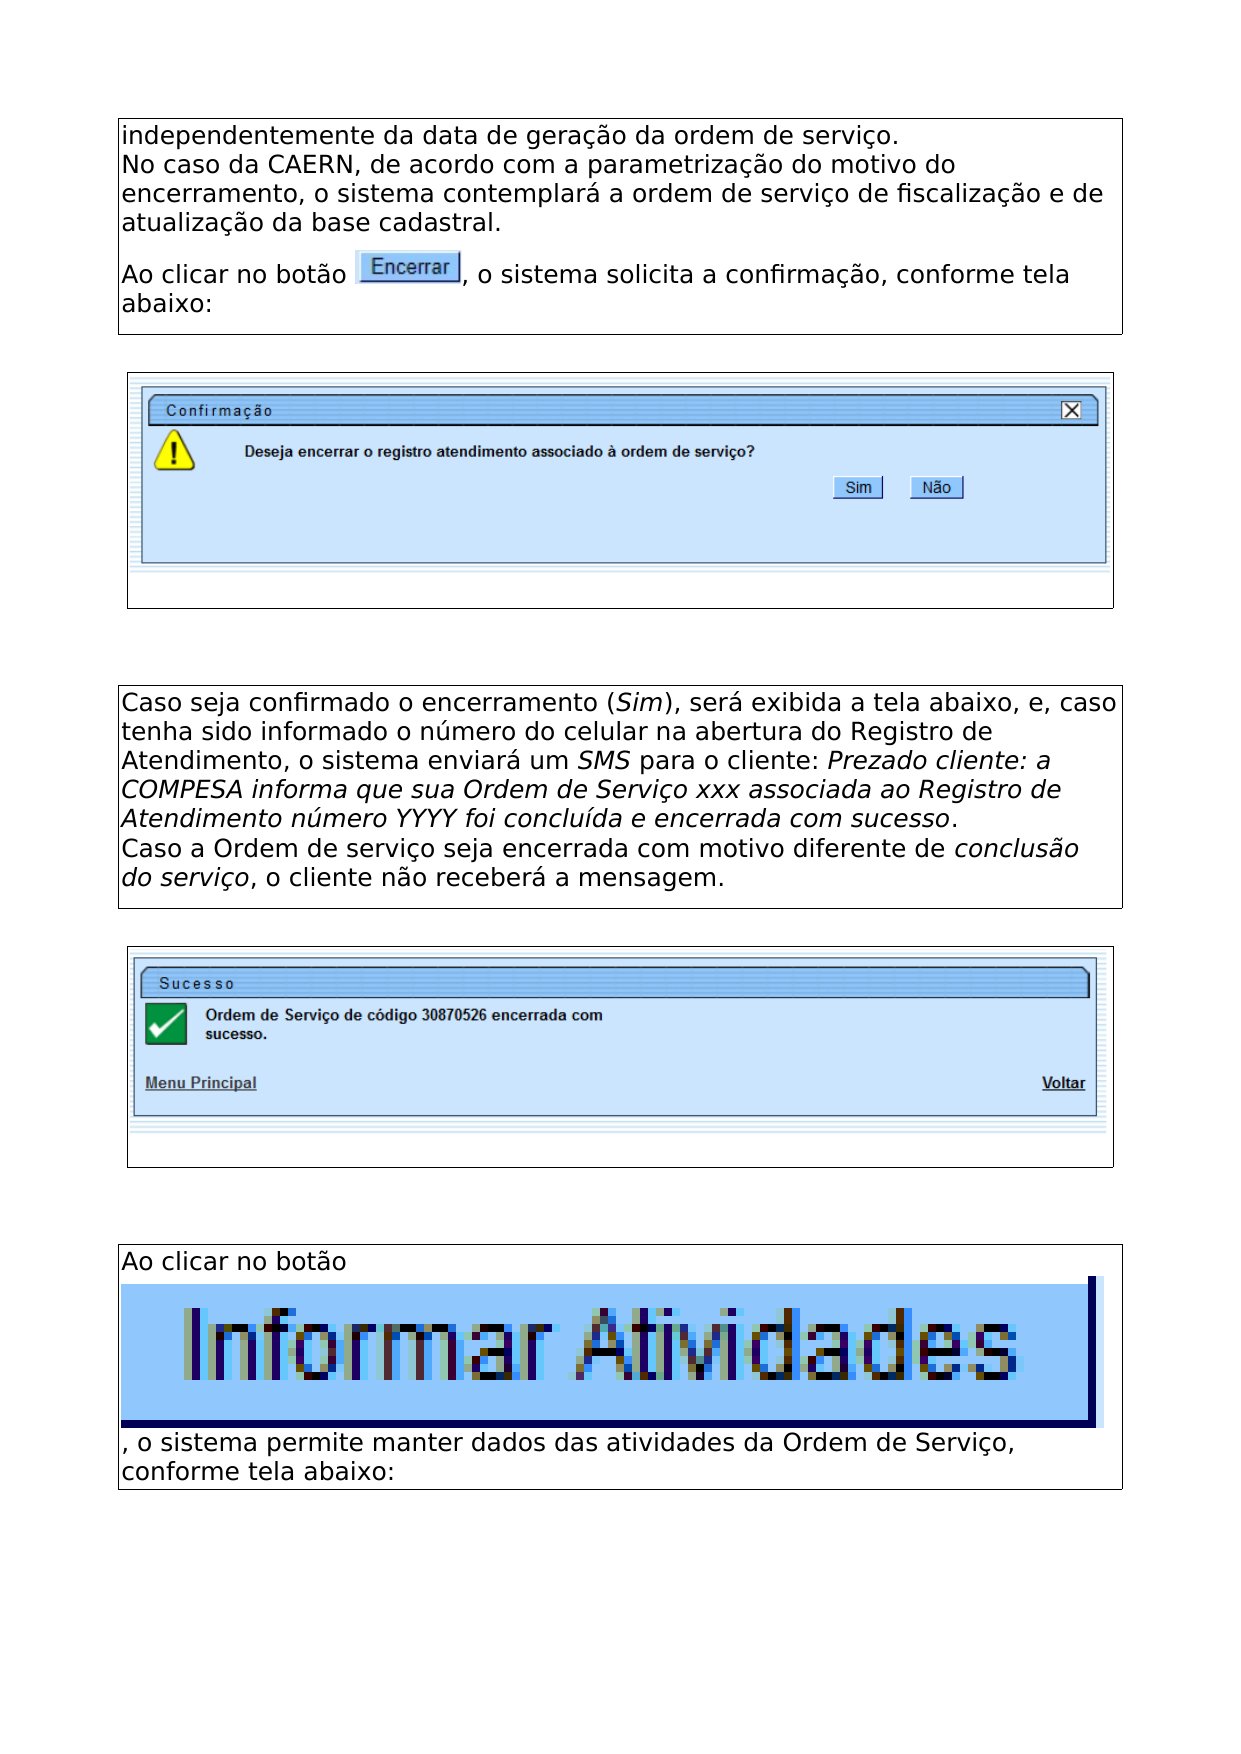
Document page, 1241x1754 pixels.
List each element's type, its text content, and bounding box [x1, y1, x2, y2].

picture [355, 250, 462, 284]
table_header Caso seja confirmado o encerramento (Sim), será exibida a tela abaixo, e, caso tenha sido informado o número do celular na abertura do Registro de Atendimento, o sistema enviará um SMS para o cliente: Prezado cliente: a COMPESA informa que sua Ordem de Serviço xxx associada ao Registro de Atendimento número YYYY foi concluída e encerrada com sucesso. Caso a Ordem de serviço seja encerrada com motivo diferente de conclusão do serviço, o cliente não receberá a mensagem. [119, 686, 1122, 907]
table_header independentemente da data de geração da ordem de serviço. No caso da CAERN, de acordo com a parametrização do motivo do encerramento, o sistema contemplará a ordem de serviço de fiscalização e de atualização da base cadastral. Ao clicar no botão , o sistema solicita a confirmação, conforme tela abaixo: [119, 119, 1122, 334]
table_header [128, 947, 1113, 1167]
picture [121, 1276, 1120, 1428]
table_header [128, 373, 1113, 608]
table_header Ao clicar no botão , o sistema permite manter dados das atividades da Ordem de Serviço, conforme tela abaixo: [119, 1245, 1122, 1489]
picture [129, 375, 1111, 576]
picture [129, 949, 1111, 1135]
